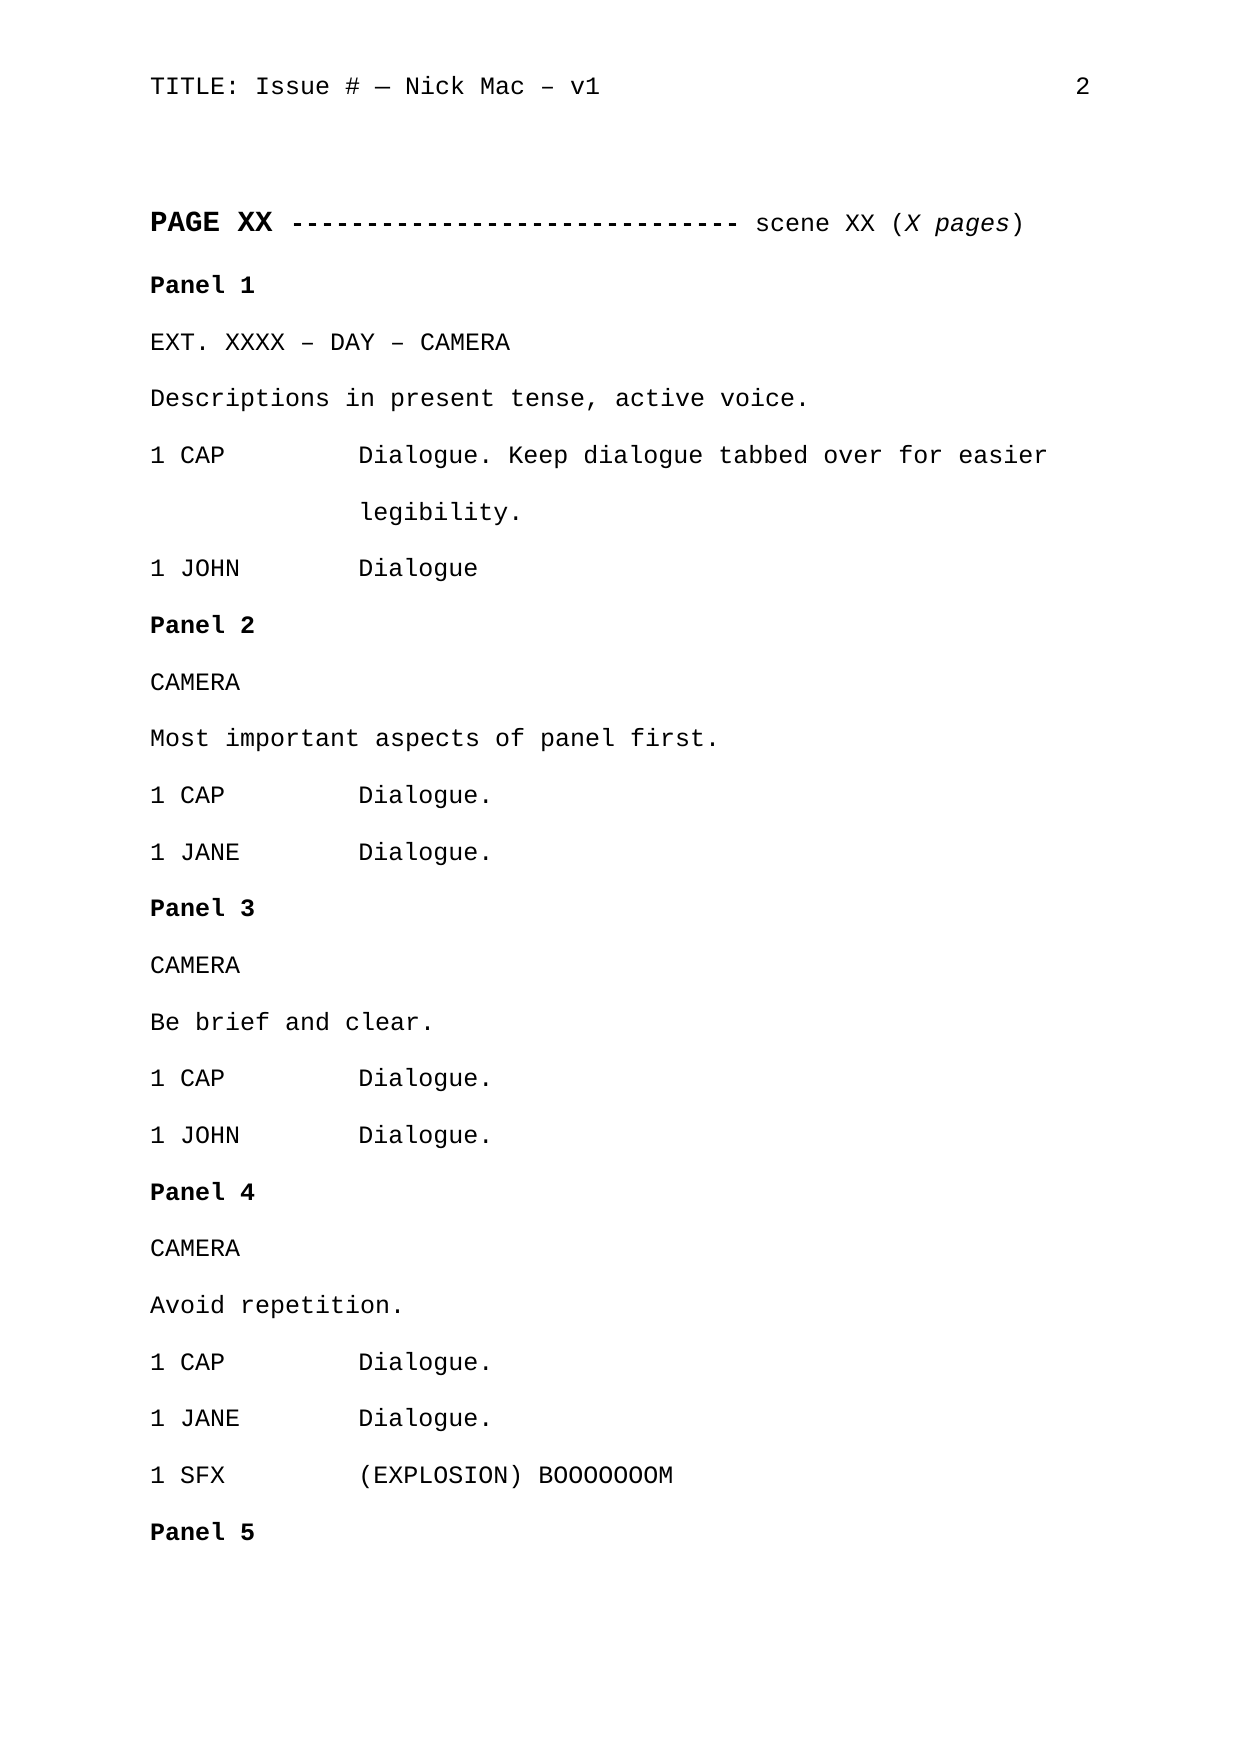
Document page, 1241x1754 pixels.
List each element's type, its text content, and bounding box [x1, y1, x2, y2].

text 1 JANE Dialogue. [150, 1406, 1090, 1434]
text 1 SFX (EXPLOSION) BOOOOOOOM [150, 1463, 1090, 1491]
text 1 CAP Dialogue. Keep dialogue tabbed over for easier legibility. [150, 443, 1090, 528]
text Be brief and clear. [150, 1009, 1090, 1038]
text 1 CAP Dialogue. [150, 783, 1090, 811]
subtitle EXT. XXXX – DAY – CAMERA [150, 329, 1090, 358]
subtitle CAMERA [150, 669, 1090, 698]
text Avoid repetition. [150, 1293, 1090, 1321]
text 1 CAP Dialogue. [150, 1349, 1090, 1378]
text 1 JOHN Dialogue [150, 556, 1090, 584]
subtitle Panel 4 [150, 1179, 1090, 1208]
subtitle CAMERA [150, 1236, 1090, 1264]
text 1 JOHN Dialogue. [150, 1123, 1090, 1151]
text Descriptions in present tense, active voice. [150, 386, 1090, 414]
text 1 CAP Dialogue. [150, 1066, 1090, 1094]
subtitle Panel 5 [150, 1519, 1090, 1548]
subtitle Panel 2 [150, 613, 1090, 641]
subtitle CAMERA [150, 953, 1090, 981]
text 1 JANE Dialogue. [150, 839, 1090, 868]
subtitle Panel 3 [150, 896, 1090, 924]
subtitle Panel 1 [150, 273, 1090, 301]
text Most important aspects of panel first. [150, 726, 1090, 754]
subtitle PAGE XX ------------------------------ scene XX (X pages) [150, 207, 1090, 240]
